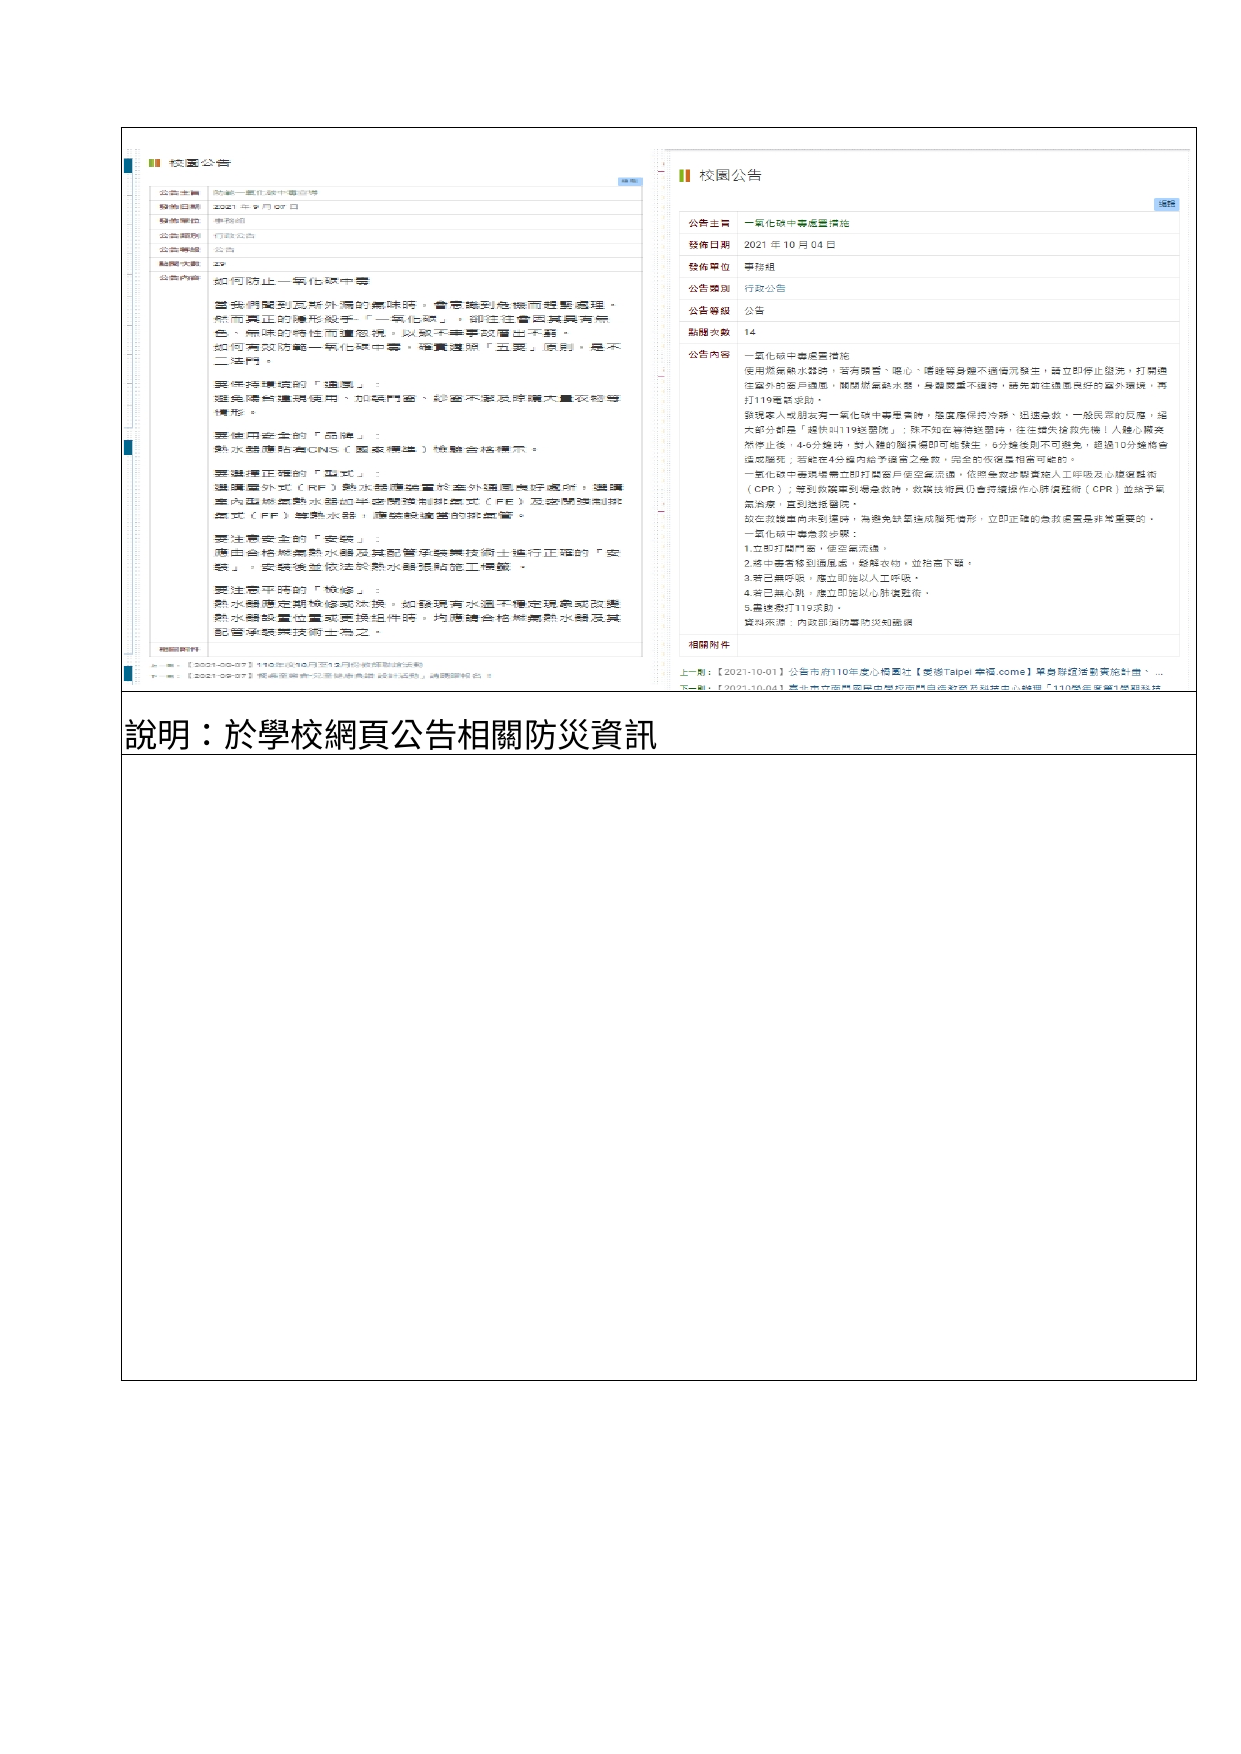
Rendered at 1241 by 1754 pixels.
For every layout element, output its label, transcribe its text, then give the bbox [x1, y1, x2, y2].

table_header [122, 128, 1196, 691]
table_cell 說明：於學校網頁公告相關防災資訊 [122, 692, 1196, 754]
table_cell [122, 755, 1196, 1380]
